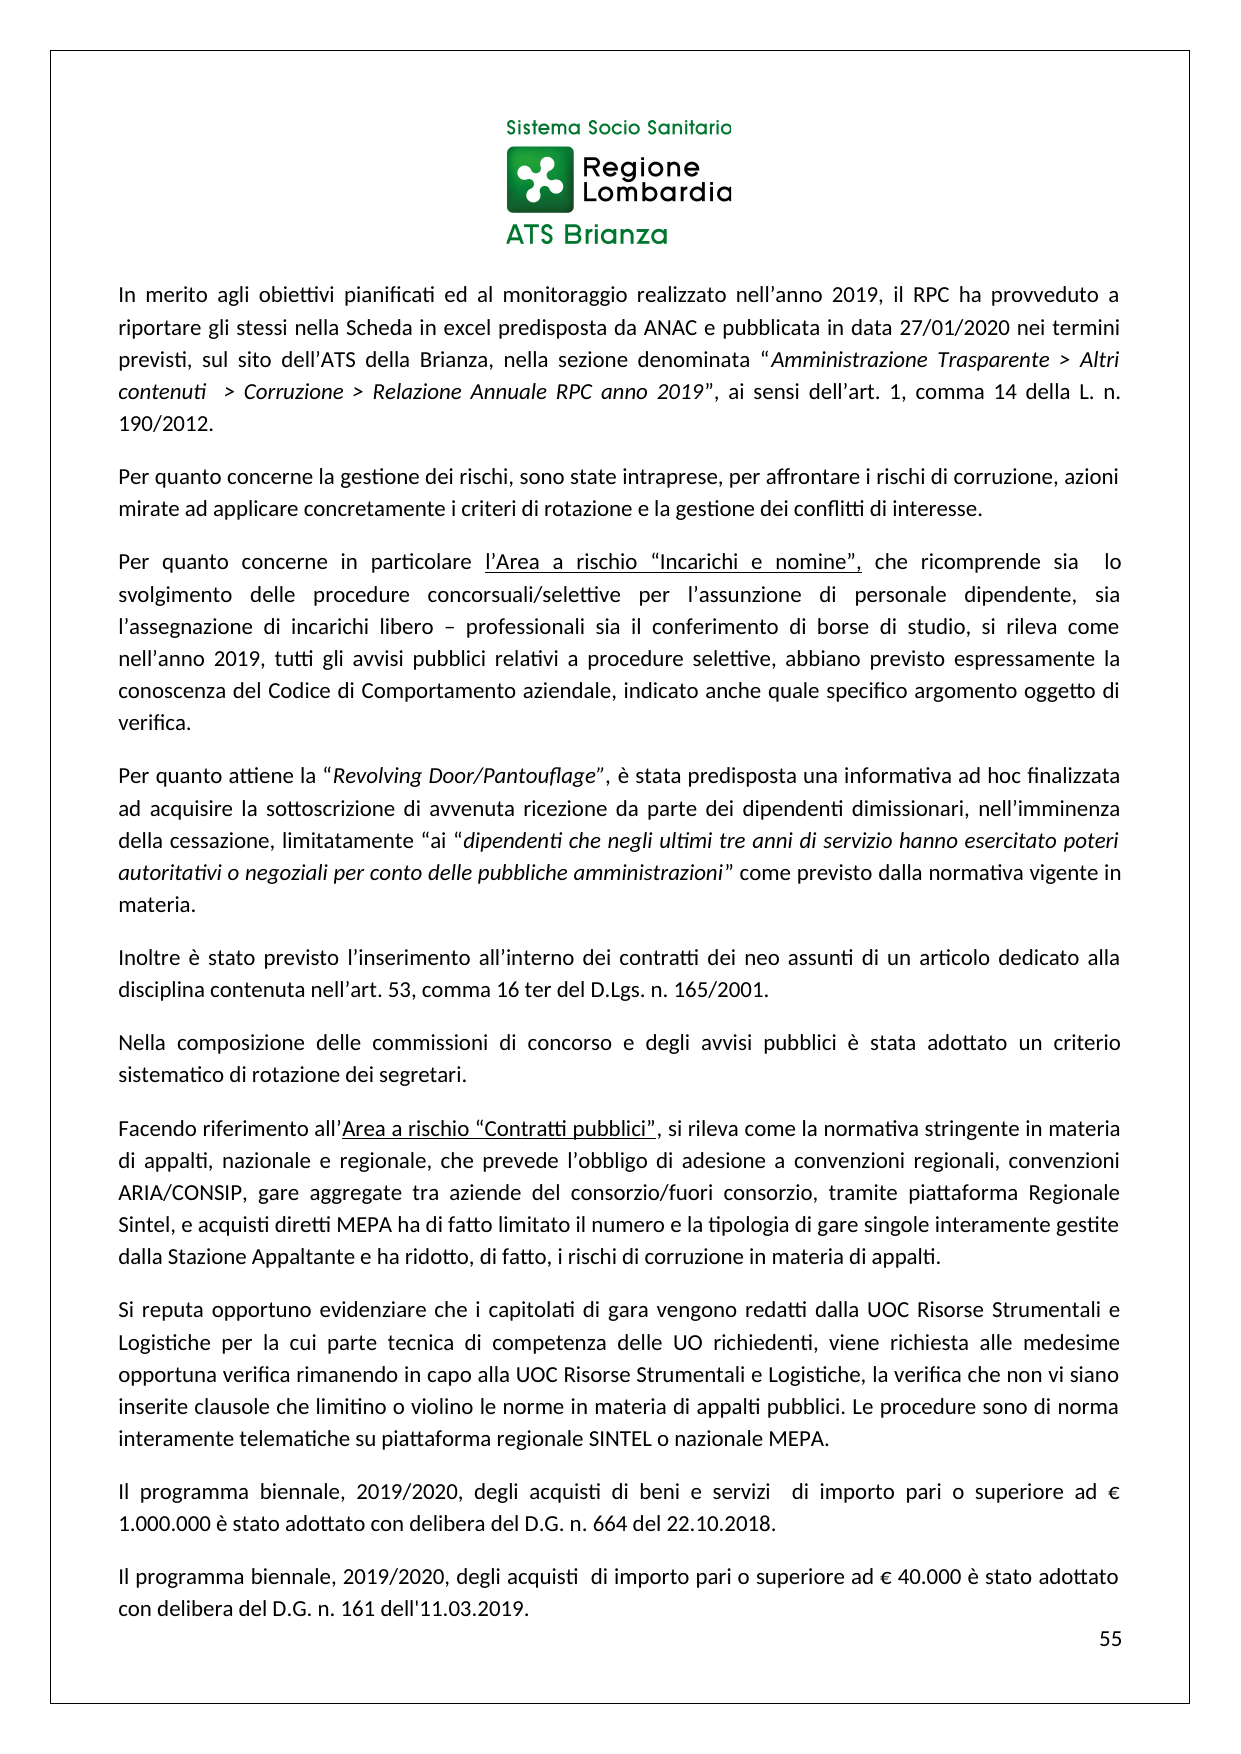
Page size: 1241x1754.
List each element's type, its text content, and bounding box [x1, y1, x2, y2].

text In merito agli obiettivi pianificati ed al monitoraggio realizzato nell’anno 2019, il RPC ha provveduto a riportare gli stessi nella Scheda in excel predisposta da ANAC e pubblicata in data 27/01/2020 nei termini previsti, sul sito dell’ATS della Brianza, nella sezione denominata “Amministrazione Trasparente > Altri contenuti > Corruzione > Relazione Annuale RPC anno 2019”, ai sensi dell’art. 1, comma 14 della L. n. 190/2012. [118, 281, 1122, 437]
text Il programma biennale, 2019/2020, degli acquisti di importo pari o superiore ad € 40.000 è stato adottato con delibera del D.G. n. 161 dell'11.03.2019. [118, 1562, 1122, 1623]
text Nella composizione delle commissioni di concorso e degli avvisi pubblici è stata adottato un criterio sistematico di rotazione dei segretari. [118, 1028, 1122, 1089]
text Per quanto concerne in particolare l’Area a rischio “Incarichi e nomine”, che ricomprende sia lo svolgimento delle procedure concorsuali/selettive per l’assunzione di personale dipendente, sia l’assegnazione di incarichi libero – professionali sia il conferimento di borse di studio, si rileva come nell’anno 2019, tutti gli avvisi pubblici relativi a procedure selettive, abbiano previsto espressamente la conoscenza del Codice di Comportamento aziendale, indicato anche quale specifico argomento oggetto di verifica. [118, 547, 1122, 736]
text Per quanto attiene la “Revolving Door/Pantouflage”, è stata predisposta una informativa ad hoc finalizzata ad acquisire la sottoscrizione di avvenuta ricezione da parte dei dipendenti dimissionari, nell’imminenza della cessazione, limitatamente “ai “dipendenti che negli ultimi tre anni di servizio hanno esercitato poteri autoritativi o negoziali per conto delle pubbliche amministrazioni” come previsto dalla normativa vigente in materia. [118, 761, 1122, 918]
text Si reputa opportuno evidenziare che i capitolati di gara vengono redatti dalla UOC Risorse Strumentali e Logistiche per la cui parte tecnica di competenza delle UO richiedenti, viene richiesta alle medesime opportuna verifica rimanendo in capo alla UOC Risorse Strumentali e Logistiche, la verifica che non vi siano inserite clausole che limitino o violino le norme in materia di appalti pubblici. Le procedure sono di norma interamente telematiche su piattaforma regionale SINTEL o nazionale MEPA. [118, 1295, 1122, 1452]
text Inoltre è stato previsto l’inserimento all’interno dei contratti dei neo assunti di un articolo dedicato alla disciplina contenuta nell’art. 53, comma 16 ter del D.Lgs. n. 165/2001. [118, 943, 1122, 1003]
text Il programma biennale, 2019/2020, degli acquisti di beni e servizi di importo pari o superiore ad € 1.000.000 è stato adottato con delibera del D.G. n. 664 del 22.10.2018. [118, 1477, 1122, 1537]
text Facendo riferimento all’Area a rischio “Contratti pubblici”, si rileva come la normativa stringente in materia di appalti, nazionale e regionale, che prevede l’obbligo di adesione a convenzioni regionali, convenzioni ARIA/CONSIP, gare aggregate tra aziende del consorzio/fuori consorzio, tramite piattaforma Regionale Sintel, e acquisti diretti MEPA ha di fatto limitato il numero e la tipologia di gare singole interamente gestite dalla Stazione Appaltante e ha ridotto, di fatto, i rischi di corruzione in materia di appalti. [118, 1114, 1122, 1270]
text Per quanto concerne la gestione dei rischi, sono state intraprese, per affrontare i rischi di corruzione, azioni mirate ad applicare concretamente i criteri di rotazione e la gestione dei conflitti di interesse. [118, 462, 1122, 522]
